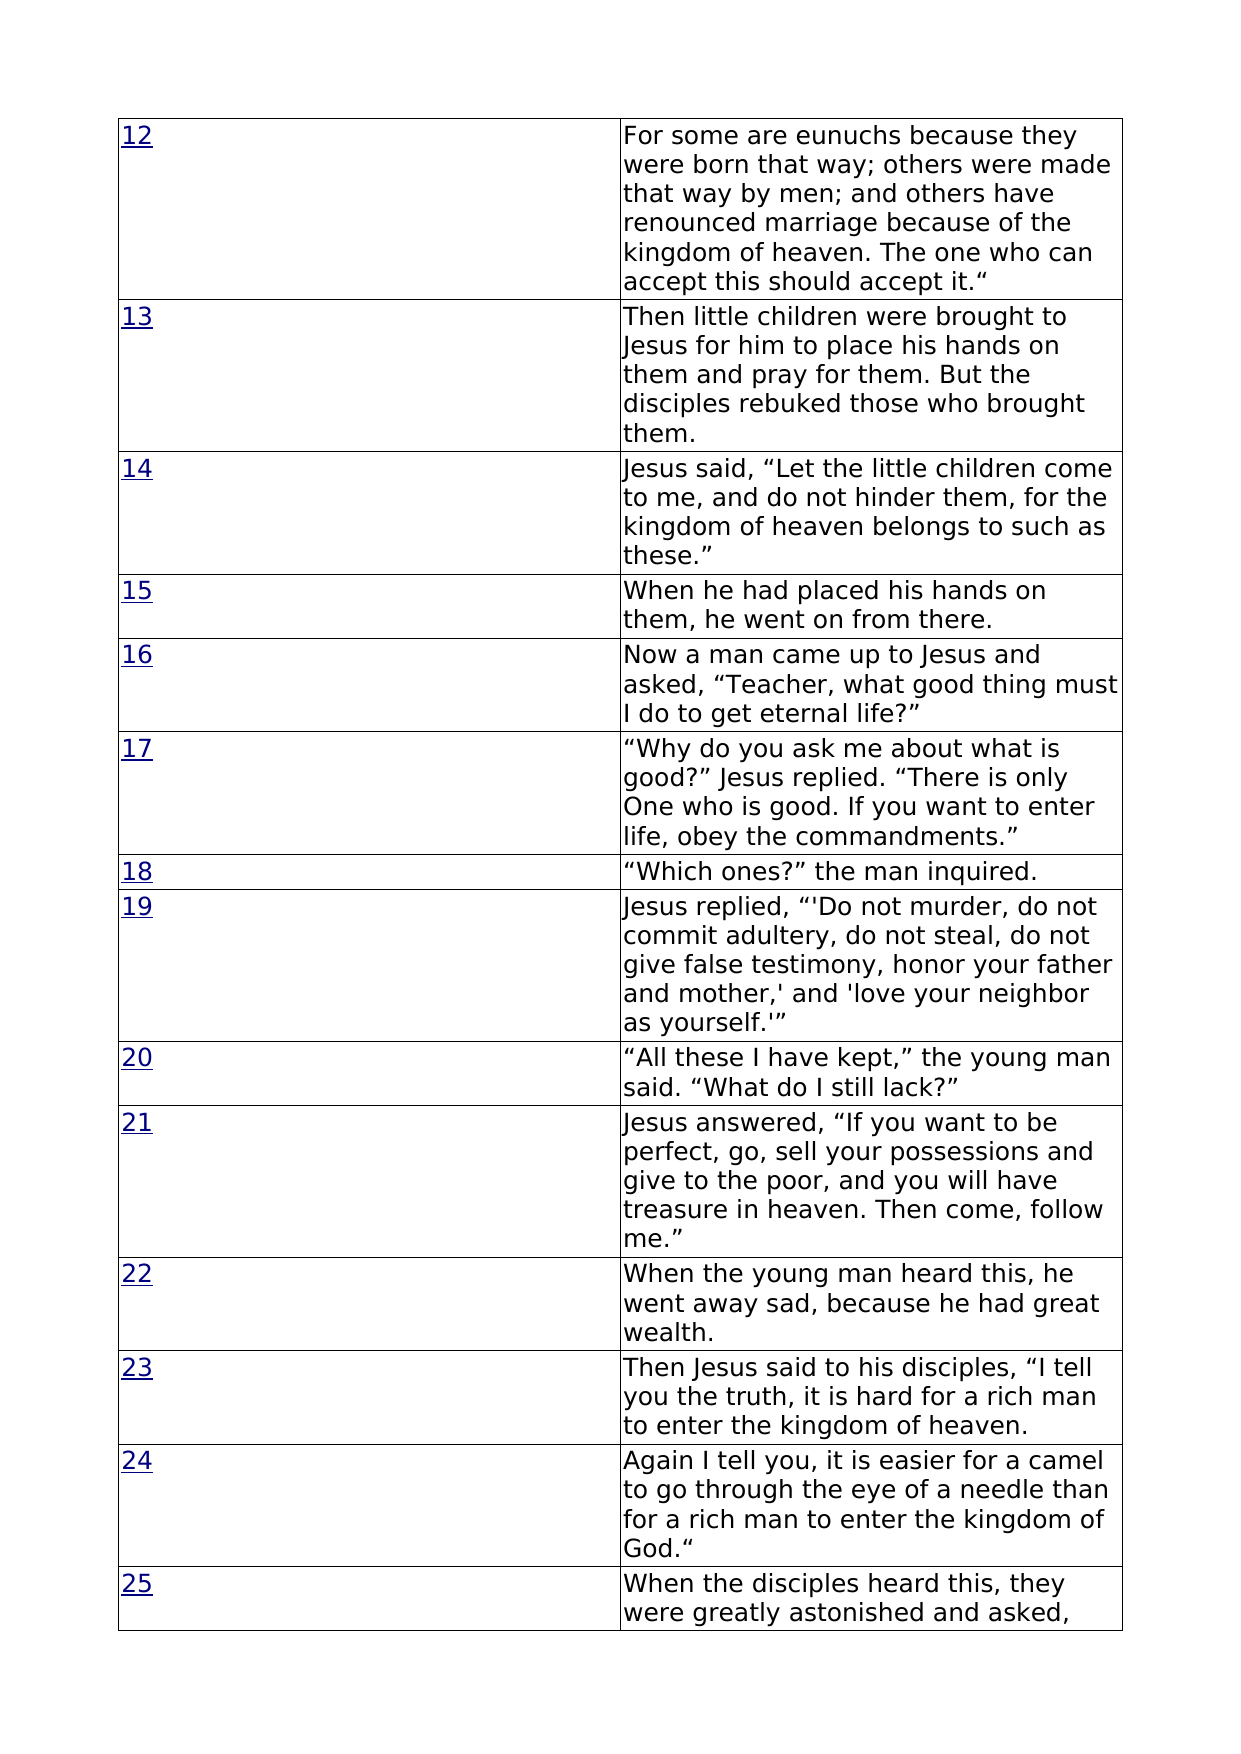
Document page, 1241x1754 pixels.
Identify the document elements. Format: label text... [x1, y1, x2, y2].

table_cell 16 [119, 639, 620, 731]
table_cell For some are eunuchs because they were born that way; others were made that way by men; and others have renounced marriage because of the kingdom of heaven. The one who can accept this should accept it.“ [621, 119, 1122, 299]
table_cell “Which ones?” the man inquired. [621, 855, 1122, 889]
table_cell 15 [119, 575, 620, 638]
table_cell When the young man heard this, he went away sad, because he had great wealth. [621, 1258, 1122, 1350]
table_cell 22 [119, 1258, 620, 1350]
table_cell Again I tell you, it is easier for a camel to go through the eye of a needle than for a rich man to enter the kingdom of God.“ [621, 1445, 1122, 1566]
table_cell 17 [119, 732, 620, 854]
table_cell Then little children were brought to Jesus for him to place his hands on them and pray for them. But the disciples rebuked those who brought them. [621, 300, 1122, 451]
table_cell Jesus said, “Let the little children come to me, and do not hinder them, for the kingdom of heaven belongs to such as these.” [621, 452, 1122, 573]
table_cell Jesus answered, “If you want to be perfect, go, sell your possessions and give to the poor, and you will have treasure in heaven. Then come, follow me.” [621, 1106, 1122, 1257]
table_cell 25 [119, 1567, 620, 1630]
table_cell 20 [119, 1042, 620, 1105]
table_cell Jesus replied, “'Do not murder, do not commit adultery, do not steal, do not give false testimony, honor your father and mother,' and 'love your neighbor as yourself.'” [621, 890, 1122, 1041]
table_cell When the disciples heard this, they were greatly astonished and asked, [621, 1567, 1122, 1630]
table_cell 24 [119, 1445, 620, 1566]
table_cell 21 [119, 1106, 620, 1257]
table_cell 14 [119, 452, 620, 573]
table_cell When he had placed his hands on them, he went on from there. [621, 575, 1122, 638]
table_cell 12 [119, 119, 620, 299]
table_cell “Why do you ask me about what is good?” Jesus replied. “There is only One who is good. If you want to enter life, obey the commandments.” [621, 732, 1122, 854]
table_cell 13 [119, 300, 620, 451]
table_cell 18 [119, 855, 620, 889]
table_cell 19 [119, 890, 620, 1041]
table_cell Now a man came up to Jesus and asked, “Teacher, what good thing must I do to get eternal life?” [621, 639, 1122, 731]
table_cell Then Jesus said to his disciples, “I tell you the truth, it is hard for a rich man to enter the kingdom of heaven. [621, 1351, 1122, 1443]
table_cell “All these I have kept,” the young man said. “What do I still lack?” [621, 1042, 1122, 1105]
table_cell 23 [119, 1351, 620, 1443]
